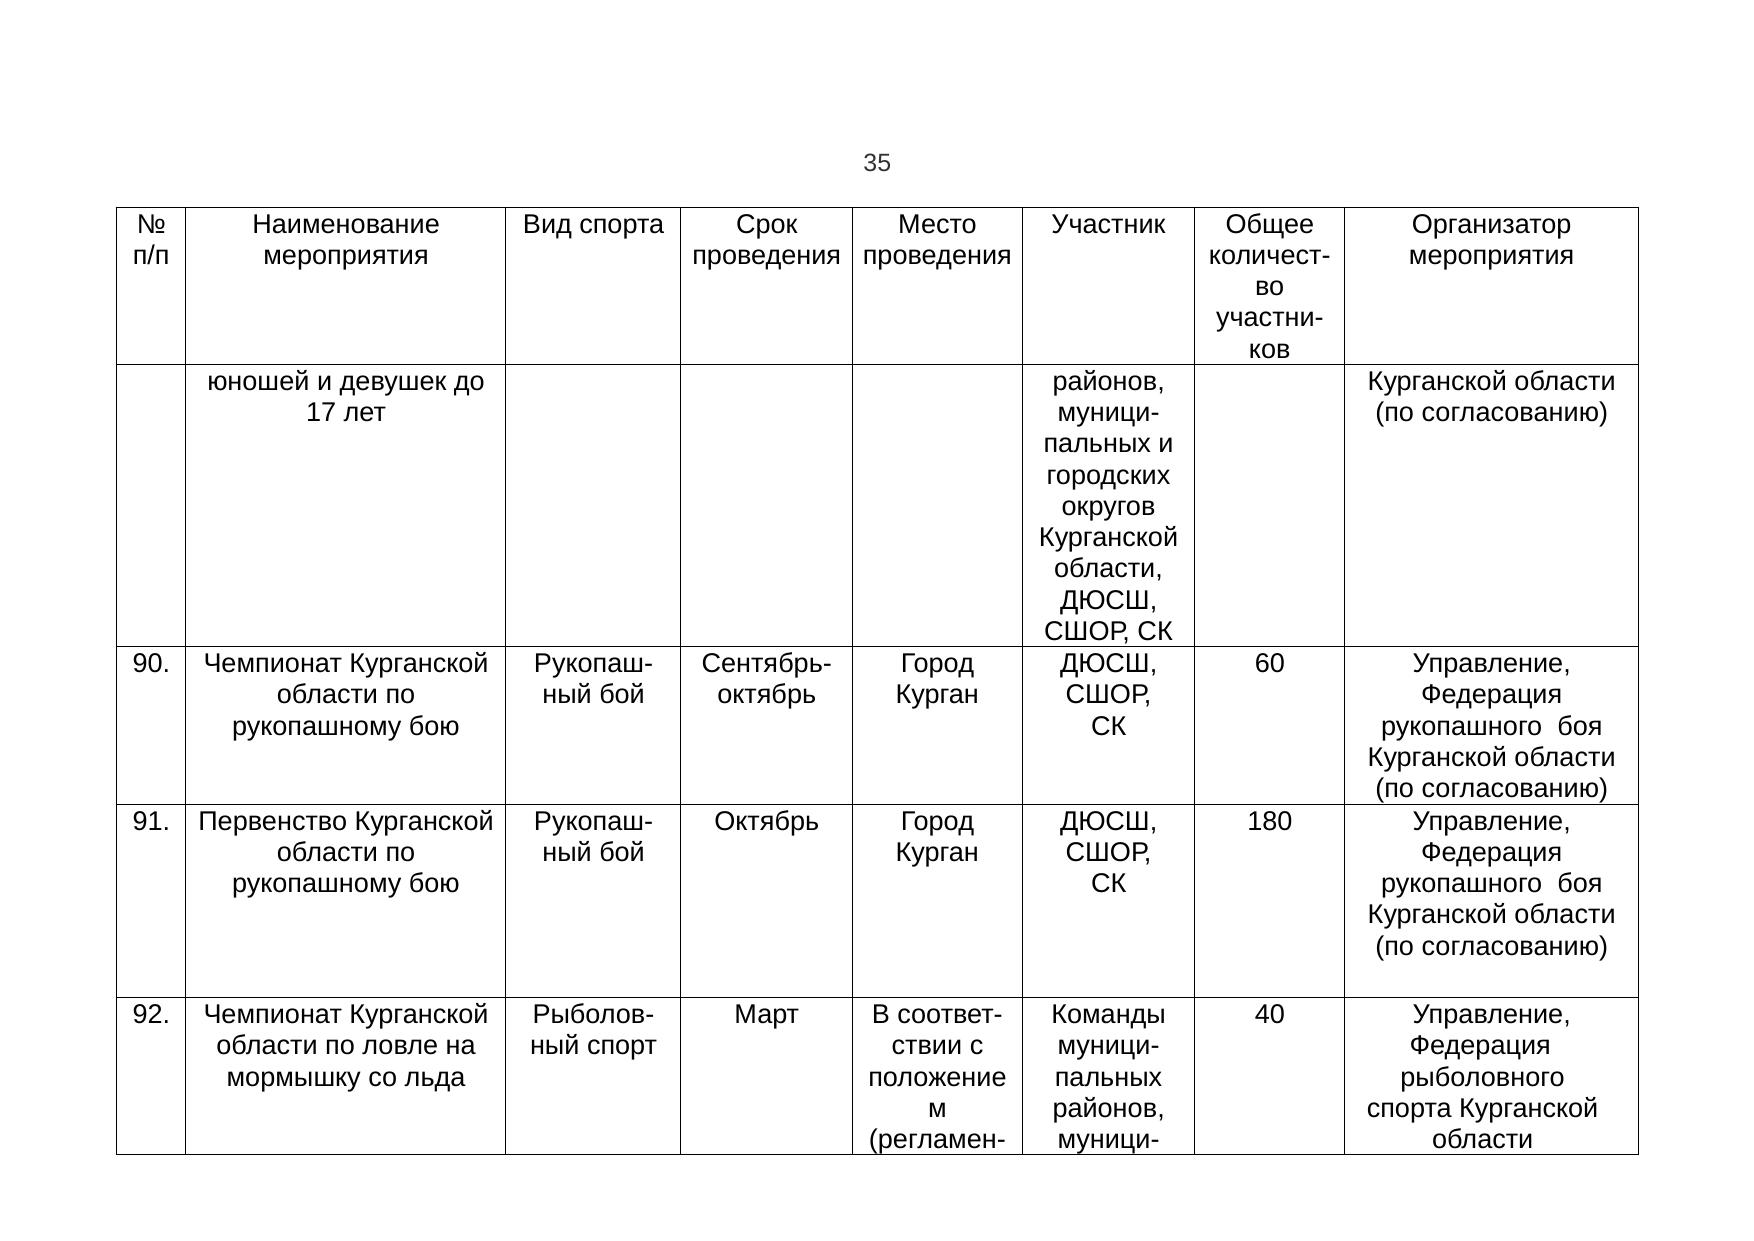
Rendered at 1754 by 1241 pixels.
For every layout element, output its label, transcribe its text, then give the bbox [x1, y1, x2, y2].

table_header Наименование мероприятия [186, 208, 505, 364]
table_header Участник [1023, 208, 1194, 364]
table_cell Город Курган [853, 805, 1022, 997]
table_cell Курганской области (по согласованию) [1345, 365, 1638, 646]
table_cell В соответ-ствии с положением (регламен- [853, 998, 1022, 1154]
table_cell ДЮСШ, СШОР, СК [1023, 647, 1194, 803]
table_cell Команды муници-пальных районов, муници- [1023, 998, 1194, 1154]
table_cell 40 [1195, 998, 1344, 1154]
table_cell юношей и девушек до 17 лет [186, 365, 505, 646]
table_cell Первенство Курганской области по рукопашному бою [186, 805, 505, 997]
table_cell 60 [1195, 647, 1344, 803]
table_cell [853, 365, 1022, 646]
table_cell Управление, Федерация рукопашного боя Курганской области (по согласованию) [1345, 805, 1638, 997]
table_header № п/п [117, 208, 185, 364]
table_cell 92. [117, 998, 185, 1154]
table_cell 90. [117, 647, 185, 803]
table_cell Город Курган [853, 647, 1022, 803]
table_cell [681, 365, 852, 646]
table_cell 91. [117, 805, 185, 997]
table_cell Чемпионат Курганской области по ловле на мормышку со льда [186, 998, 505, 1154]
table_header Организатор мероприятия [1345, 208, 1638, 364]
table_cell Чемпионат Курганской области по рукопашному бою [186, 647, 505, 803]
table_cell районов, муници-пальных и городских округов Курганской области, ДЮСШ, СШОР, СК [1023, 365, 1194, 646]
table_cell Март [681, 998, 852, 1154]
table_cell Октябрь [681, 805, 852, 997]
table_header Место проведения [853, 208, 1022, 364]
table_header Срок проведения [681, 208, 852, 364]
table_cell [506, 365, 680, 646]
table_cell Управление, Федерация рыболовного спорта Курганской области [1345, 998, 1638, 1154]
table_cell Рукопаш-ный бой [506, 805, 680, 997]
table_cell 180 [1195, 805, 1344, 997]
table_cell ДЮСШ, СШОР, СК [1023, 805, 1194, 997]
table_cell [1195, 365, 1344, 646]
table_header Вид спорта [506, 208, 680, 364]
table_header Общее количест-во участни-ков [1195, 208, 1344, 364]
table_cell Рыболов-ный спорт [506, 998, 680, 1154]
table_cell Управление, Федерация рукопашного боя Курганской области (по согласованию) [1345, 647, 1638, 803]
table_cell [117, 365, 185, 646]
table_cell Рукопаш-ный бой [506, 647, 680, 803]
table_cell Сентябрь-октябрь [681, 647, 852, 803]
